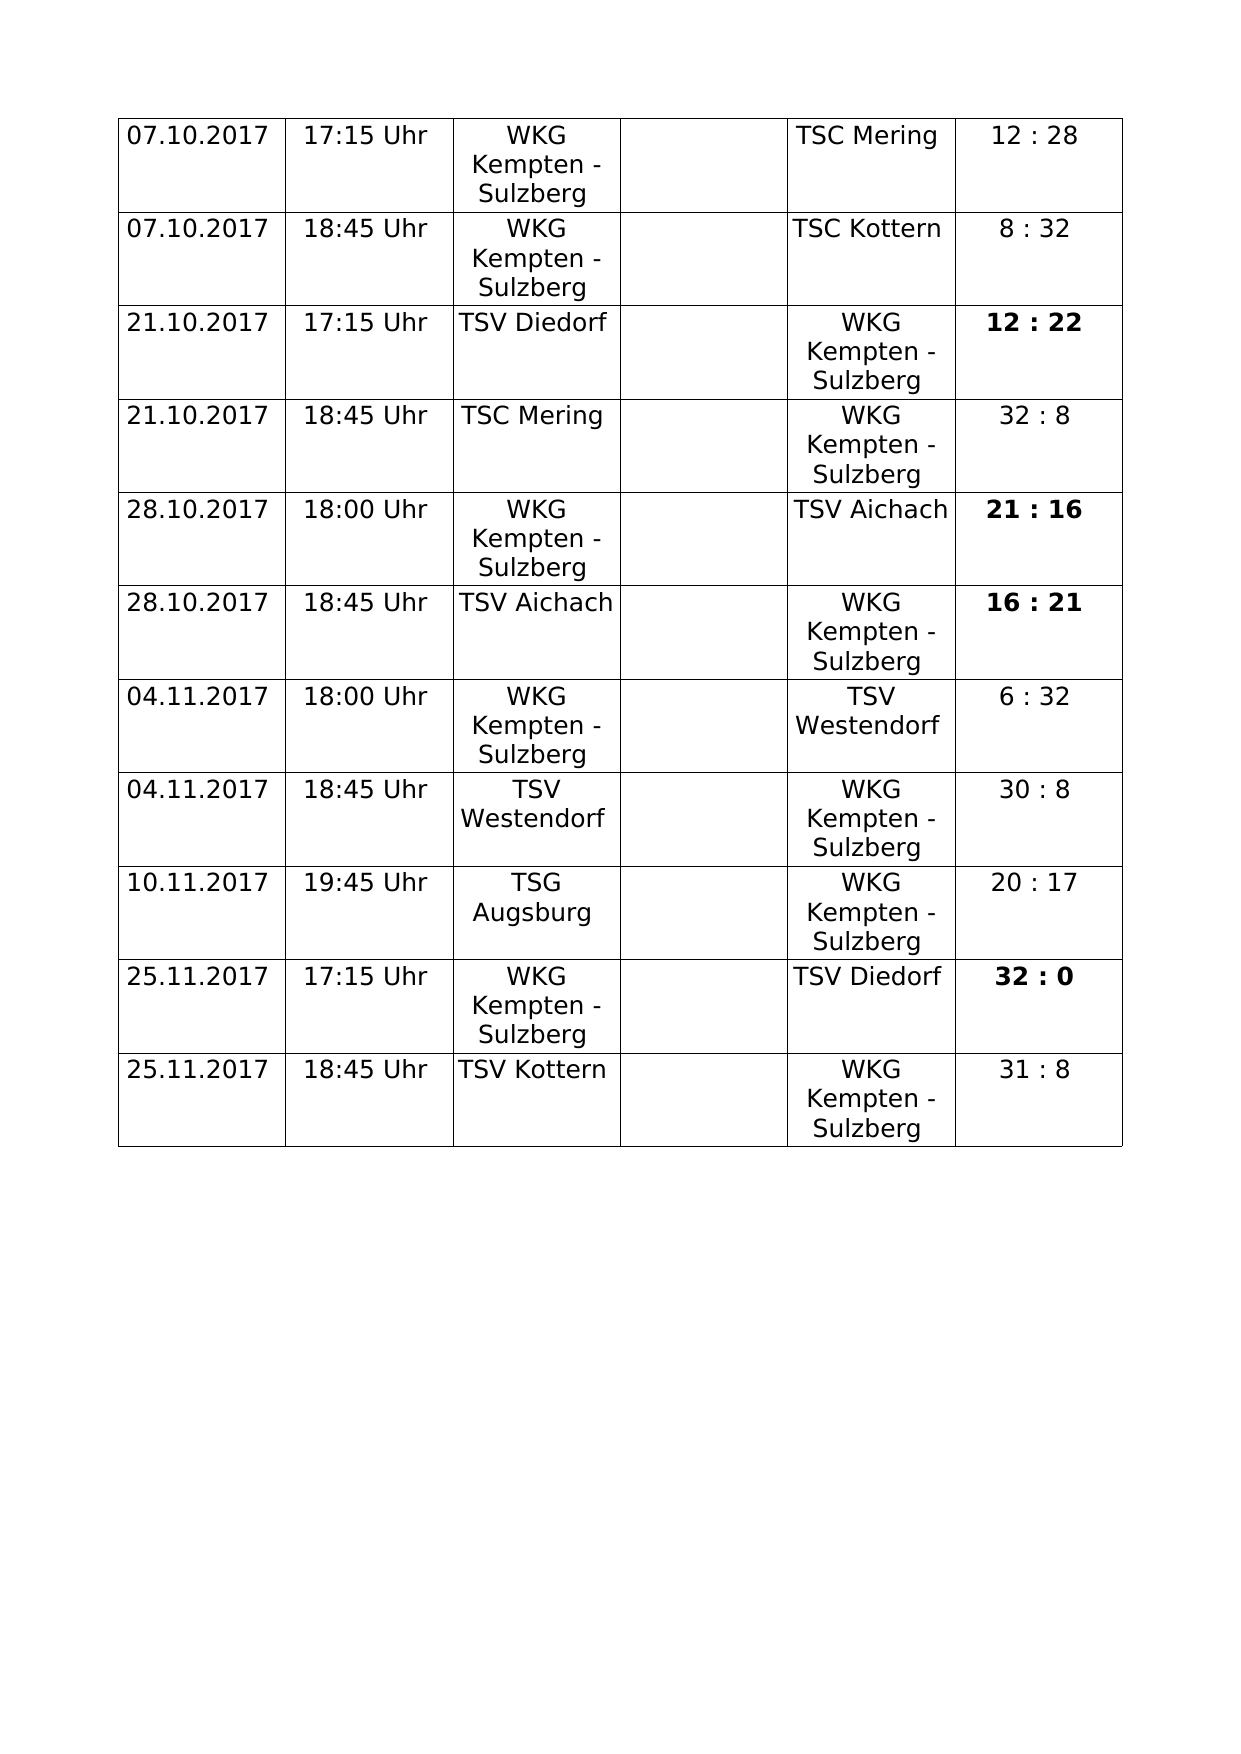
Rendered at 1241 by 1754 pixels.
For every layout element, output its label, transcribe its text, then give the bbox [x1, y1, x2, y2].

table_cell WKG Kempten - Sulzberg [454, 213, 620, 305]
table_cell TSV Aichach [454, 586, 620, 679]
table_cell [621, 1054, 787, 1146]
table_cell 20 : 17 [956, 867, 1122, 959]
table_cell 6 : 32 [956, 680, 1122, 772]
table_cell 04.11.2017 [119, 680, 285, 772]
table_cell WKG Kempten - Sulzberg [454, 119, 620, 212]
table_cell 18:45 Uhr [286, 773, 453, 866]
table_cell [621, 680, 787, 772]
table_cell WKG Kempten - Sulzberg [788, 773, 955, 866]
table_cell TSC Mering [788, 119, 955, 212]
table_cell 17:15 Uhr [286, 306, 453, 398]
table_cell 8 : 32 [956, 213, 1122, 305]
table_cell WKG Kempten - Sulzberg [788, 400, 955, 492]
table_cell 10.11.2017 [119, 867, 285, 959]
table_cell TSV Kottern [454, 1054, 620, 1146]
table_cell 19:45 Uhr [286, 867, 453, 959]
table_cell 18:45 Uhr [286, 213, 453, 305]
table_cell [621, 586, 787, 679]
table_cell 12 : 28 [956, 119, 1122, 212]
table_cell WKG Kempten - Sulzberg [788, 586, 955, 679]
table_cell 25.11.2017 [119, 1054, 285, 1146]
table_cell TSC Mering [454, 400, 620, 492]
table_cell TSV Diedorf [454, 306, 620, 398]
table_cell 28.10.2017 [119, 586, 285, 679]
table_cell WKG Kempten - Sulzberg [454, 493, 620, 585]
table_cell 07.10.2017 [119, 213, 285, 305]
table_cell [621, 867, 787, 959]
table_cell TSC Kottern [788, 213, 955, 305]
table_cell 16 : 21 [956, 586, 1122, 679]
table_cell 30 : 8 [956, 773, 1122, 866]
table_cell [621, 960, 787, 1052]
table_cell 18:45 Uhr [286, 586, 453, 679]
table_cell [621, 493, 787, 585]
table_cell [621, 306, 787, 398]
table_cell TSV Diedorf [788, 960, 955, 1052]
table_cell 07.10.2017 [119, 119, 285, 212]
table_cell TSG Augsburg [454, 867, 620, 959]
table_cell 28.10.2017 [119, 493, 285, 585]
table_cell 21.10.2017 [119, 400, 285, 492]
table_cell WKG Kempten - Sulzberg [454, 960, 620, 1052]
table_cell 18:00 Uhr [286, 680, 453, 772]
table_cell 17:15 Uhr [286, 119, 453, 212]
table_cell 32 : 8 [956, 400, 1122, 492]
table_cell [621, 773, 787, 866]
table_cell 21.10.2017 [119, 306, 285, 398]
table_cell WKG Kempten - Sulzberg [788, 1054, 955, 1146]
table_cell TSV Westendorf [788, 680, 955, 772]
table_cell 04.11.2017 [119, 773, 285, 866]
table_cell 18:00 Uhr [286, 493, 453, 585]
table_cell 17:15 Uhr [286, 960, 453, 1052]
table_cell TSV Westendorf [454, 773, 620, 866]
table_cell 18:45 Uhr [286, 1054, 453, 1146]
table_cell 32 : 0 [956, 960, 1122, 1052]
table_cell [621, 400, 787, 492]
table_cell [621, 213, 787, 305]
table_cell 31 : 8 [956, 1054, 1122, 1146]
table_cell 21 : 16 [956, 493, 1122, 585]
table_cell TSV Aichach [788, 493, 955, 585]
table_cell WKG Kempten - Sulzberg [788, 306, 955, 398]
table_cell WKG Kempten - Sulzberg [788, 867, 955, 959]
table_cell 12 : 22 [956, 306, 1122, 398]
table_cell [621, 119, 787, 212]
table_cell 25.11.2017 [119, 960, 285, 1052]
table_cell 18:45 Uhr [286, 400, 453, 492]
table_cell WKG Kempten - Sulzberg [454, 680, 620, 772]
